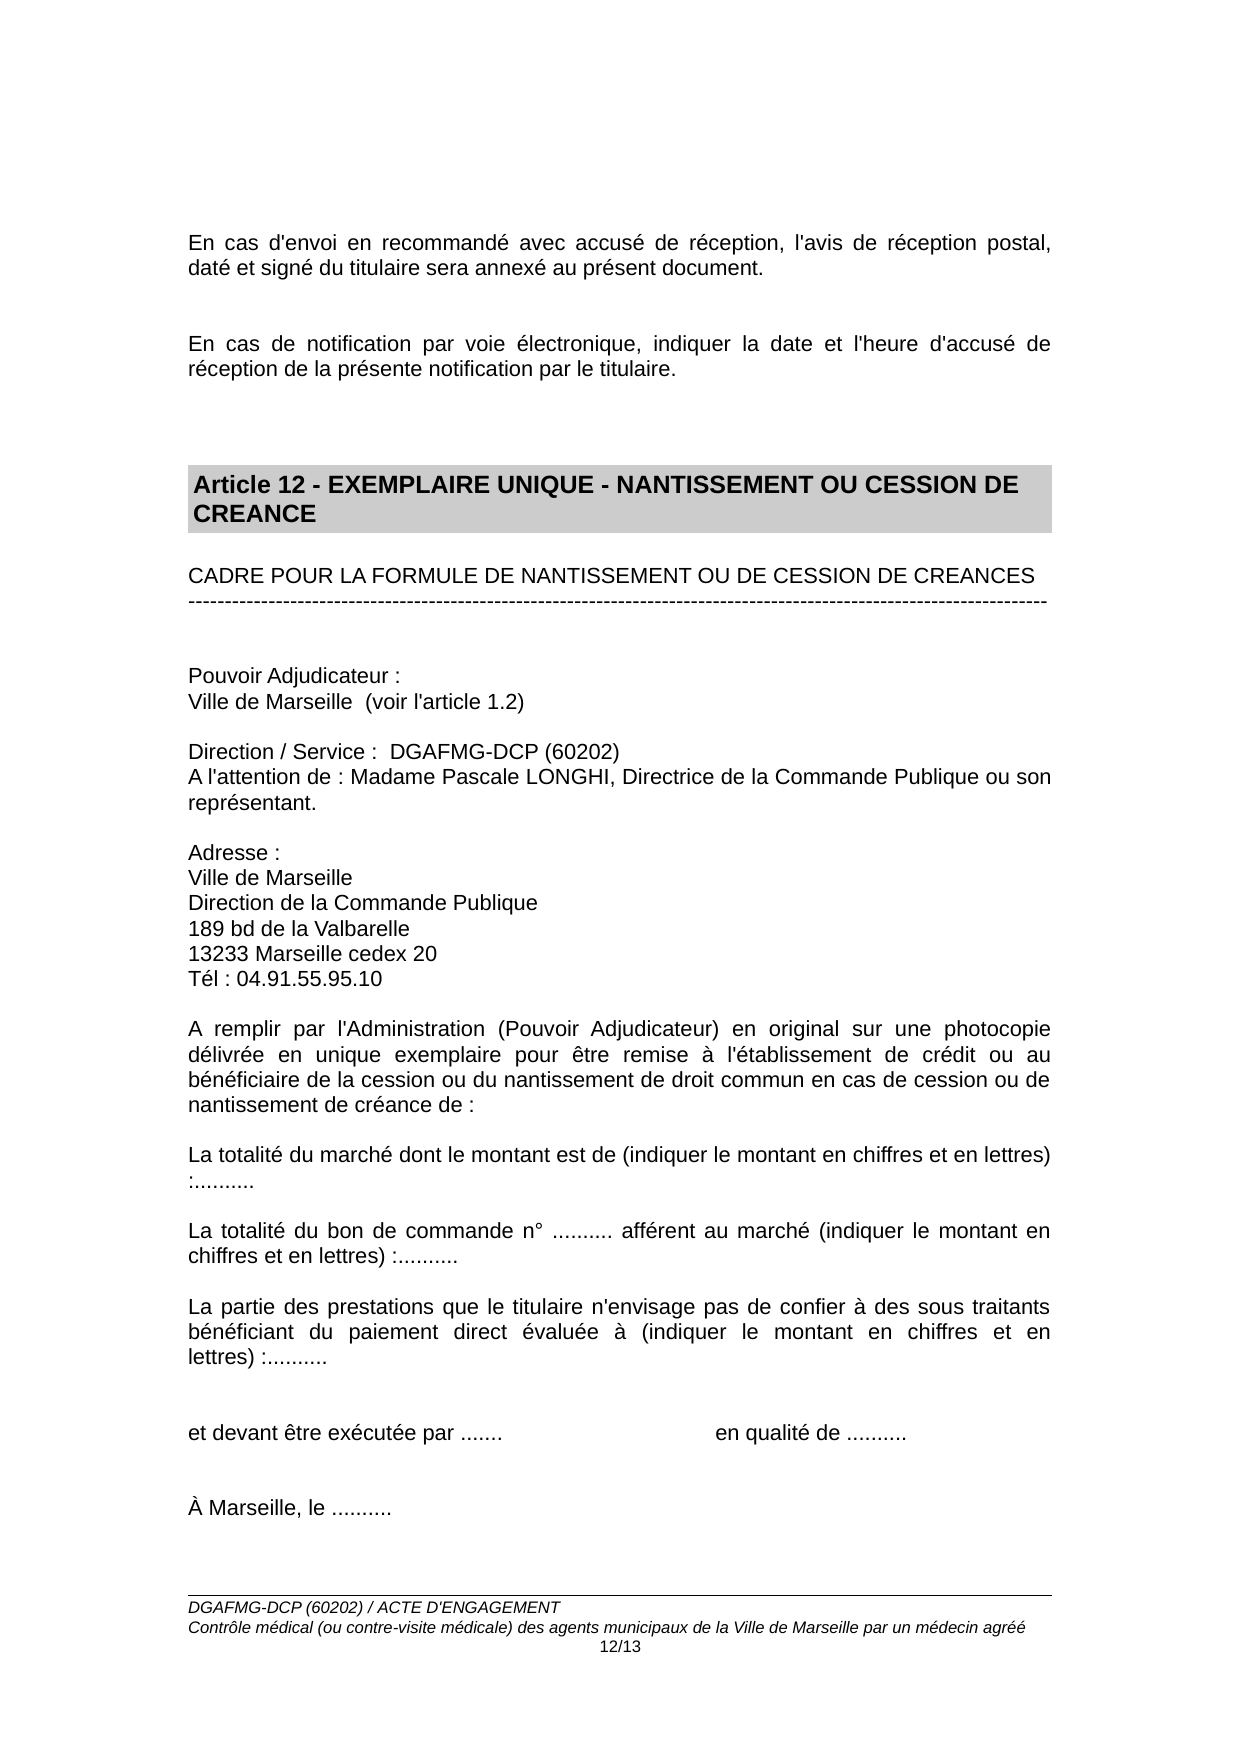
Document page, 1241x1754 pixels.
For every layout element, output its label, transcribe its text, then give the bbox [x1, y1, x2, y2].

text Ville de Marseille [188, 865, 1052, 890]
text et devant être exécutée par ....... en qualité de .......... [188, 1419, 1052, 1445]
text CADRE POUR LA FORMULE DE NANTISSEMENT OU DE CESSION DE CREANCES [188, 562, 1052, 588]
text La partie des prestations que le titulaire n'envisage pas de confier à des sous traitants bénéficiant du paiement direct évaluée à (indiquer le montant en chiffres et en lettres) :.......... [188, 1293, 1052, 1369]
text ---------------------------------------------------------------------------------------------------------------------- [188, 588, 1052, 613]
text Adresse : [188, 840, 1052, 865]
text À Marseille, le .......... [188, 1495, 1052, 1520]
text 189 bd de la Valbarelle [188, 915, 1052, 941]
text Tél : 04.91.55.95.10 [188, 966, 1052, 991]
text 13233 Marseille cedex 20 [188, 941, 1052, 966]
text La totalité du marché dont le montant est de (indiquer le montant en chiffres et en lettres) :.......... [188, 1142, 1052, 1193]
text En cas de notification par voie électronique, indiquer la date et l'heure d'accusé de réception de la présente notification par le titulaire. [188, 331, 1052, 381]
text A l'attention de : Madame Pascale LONGHI, Directrice de la Commande Publique ou son représentant. [188, 764, 1052, 814]
text Ville de Marseille (voir l'article 1.2) [188, 688, 1052, 714]
text Direction / Service : DGAFMG-DCP (60202) [188, 739, 1052, 764]
text Pouvoir Adjudicateur : [188, 663, 1052, 688]
text En cas d'envoi en recommandé avec accusé de réception, l'avis de réception postal, daté et signé du titulaire sera annexé au présent document. [188, 230, 1052, 280]
subtitle EXEMPLAIRE UNIQUE - NANTISSEMENT OU CESSION DE CREANCE [190, 468, 1050, 531]
text La totalité du bon de commande n° .......... afférent au marché (indiquer le montant en chiffres et en lettres) :.......... [188, 1218, 1052, 1268]
text A remplir par l'Administration (Pouvoir Adjudicateur) en original sur une photocopie délivrée en unique exemplaire pour être remise à l'établissement de crédit ou au bénéficiaire de la cession ou du nantissement de droit commun en cas de cession ou de nantissement de créance de : [188, 1016, 1052, 1117]
text Direction de la Commande Publique [188, 890, 1052, 915]
